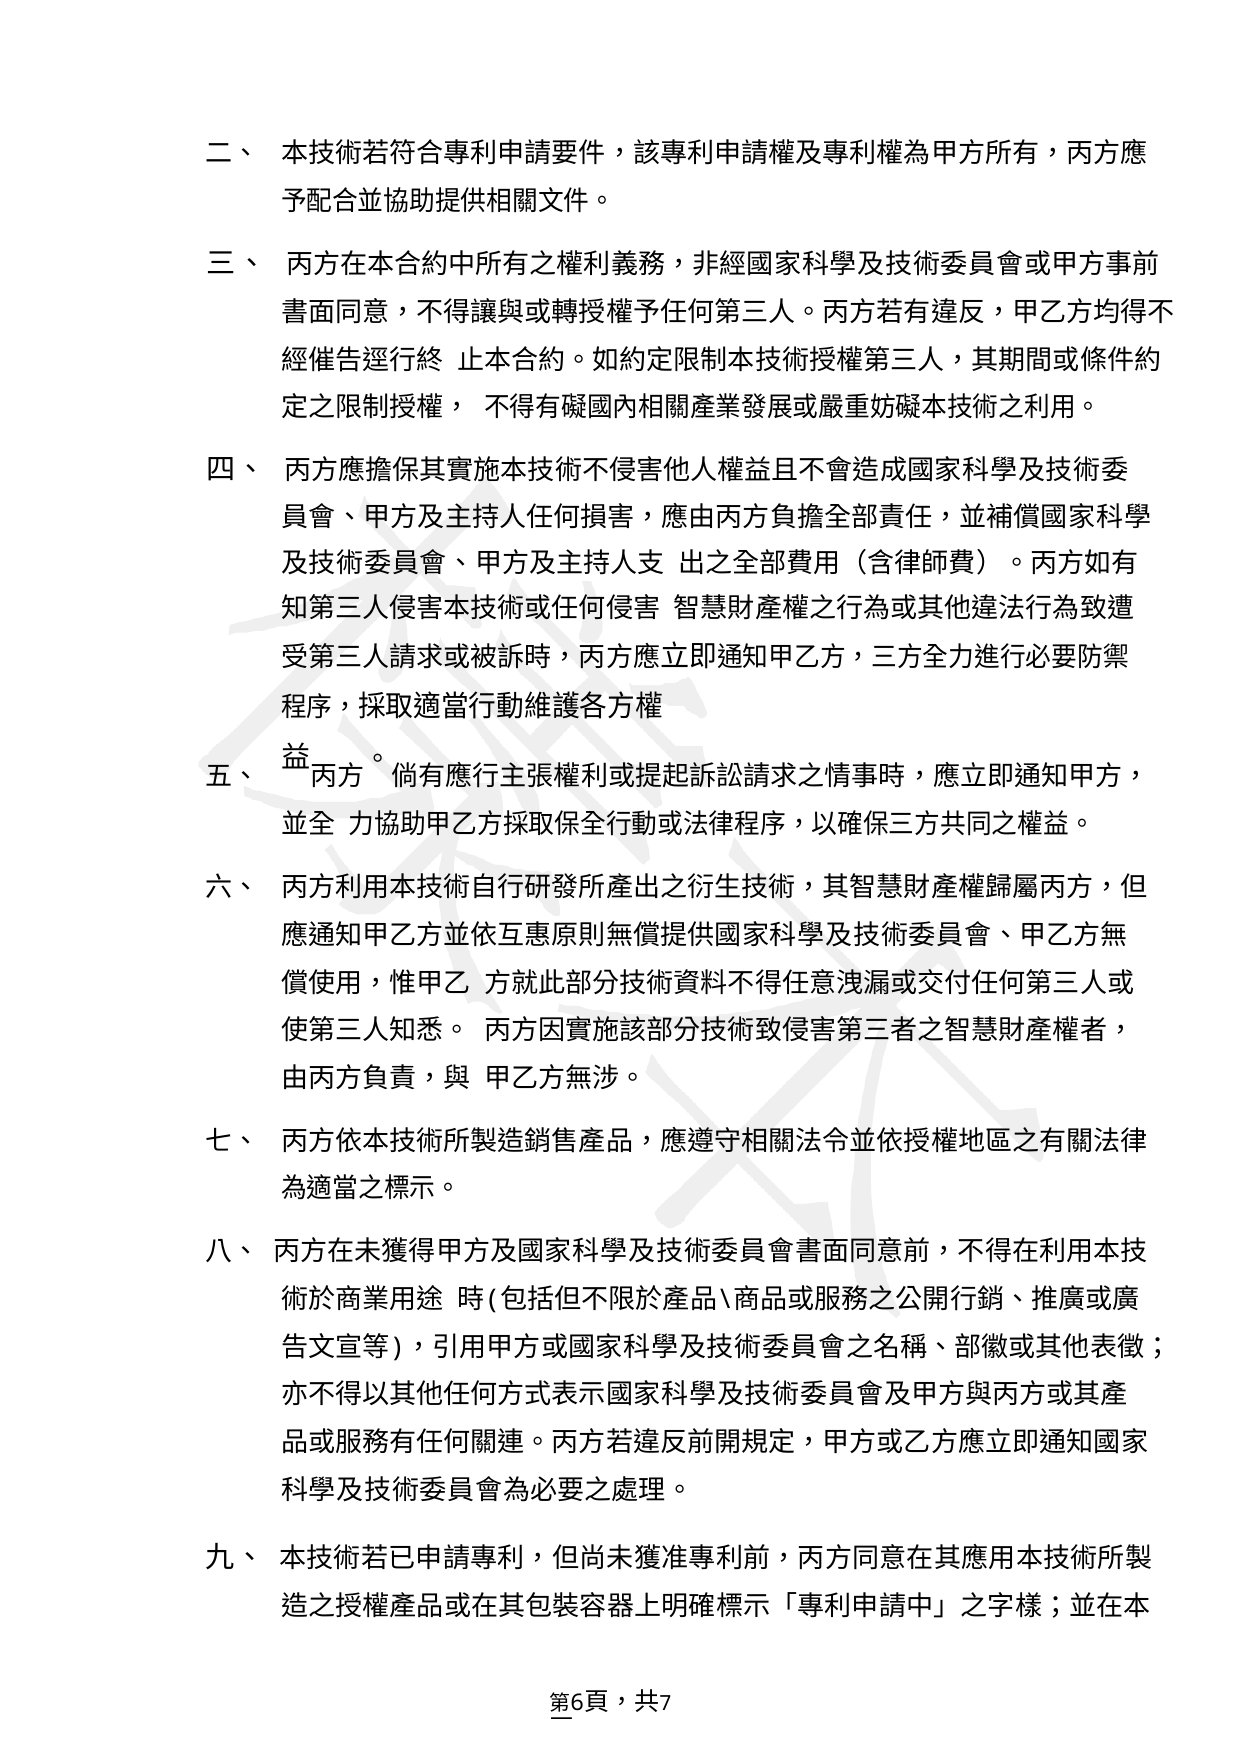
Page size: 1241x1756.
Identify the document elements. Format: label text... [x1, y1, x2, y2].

text 六、 丙方利用本技術自行研發所產出之衍生技術，其智慧財產權歸屬丙方，但 應通知甲乙方並依互惠原則無償提供國家科學及技術委員會、甲乙方無償使用，惟甲乙 方就此部分技術資料不得任意洩漏或交付任何第三人或使第三人知悉。 丙方因實施該部分技術致侵害第三者之智慧財產權者，由丙方負責，與 甲乙方無涉。 [877, 1032, 968, 1095]
text 四、 丙方應擔保其實施本技術不侵害他人權益且不會造成國家科學及技術委員會、甲方及主持人任何損害，應由丙方負擔全部責任，並補償國家科學及技術委員會、甲方及主持人支 出之全部費用（含律師費）。丙方如有知第三人侵害本技術或任何侵害 智慧財產權之行為或其他違法行為致遭受第三人請求或被訴時，丙方應立即通知甲乙方，三方全力進行必要防禦程序，採取適當行動維護各方權 [206, 446, 1153, 725]
text 五、 益丙方。倘有應行主張權利或提起訴訟請求之情事時，應立即通知甲方，並全 力協助甲乙方採取保全行動或法律程序，以確保三方共同之權益。 [362, 734, 438, 782]
text 三、 丙方在本合約中所有之權利義務，非經國家科學及技術委員會或甲方事前書面同意，不得讓與或轉授權予任何第三人。丙方若有違反，甲乙方均得不經催告逕行終 止本合約。如約定限制本技術授權第三人，其期間或條件約定之限制授權， 不得有礙國內相關產業發展或嚴重妨礙本技術之利用。 [206, 240, 1180, 424]
text 六、 丙方利用本技術自行研發所產出之衍生技術，其智慧財產權歸屬丙方，但 應通知甲乙方並依互惠原則無償提供國家科學及技術委員會、甲乙方無償使用，惟甲乙 方就此部分技術資料不得任意洩漏或交付任何第三人或使第三人知悉。 丙方因實施該部分技術致侵害第三者之智慧財產權者，由丙方負責，與 甲乙方無涉。 [206, 865, 858, 1095]
text 七、 丙方依本技術所製造銷售產品，應遵守相關法令並依授權地區之有關法律 為適當之標示。 [872, 1118, 1152, 1206]
text 七、 丙方依本技術所製造銷售產品，應遵守相關法令並依授權地區之有關法律 為適當之標示。 [697, 1164, 778, 1206]
text 六、 丙方利用本技術自行研發所產出之衍生技術，其智慧財產權歸屬丙方，但 應通知甲乙方並依互惠原則無償提供國家科學及技術委員會、甲乙方無償使用，惟甲乙 方就此部分技術資料不得任意洩漏或交付任何第三人或使第三人知悉。 丙方因實施該部分技術致侵害第三者之智慧財產權者，由丙方負責，與 甲乙方無涉。 [808, 1038, 875, 1095]
text 二、 本技術若符合專利申請要件，該專利申請權及專利權為甲方所有，丙方應 予配合並協助提供相關文件。 [206, 131, 1152, 218]
text 七、 丙方依本技術所製造銷售產品，應遵守相關法令並依授權地區之有關法律 為適當之標示。 [747, 1118, 858, 1206]
text 九、 本技術若已申請專利，但尚未獲准專利前，丙方同意在其應用本技術所製造之授權產品或在其包裝容器上明確標示「專利申請中」之字樣；並在本 [206, 1533, 1152, 1623]
text 五、 益丙方。倘有應行主張權利或提起訴訟請求之情事時，應立即通知甲方，並全 力協助甲乙方採取保全行動或法律程序，以確保三方共同之權益。 [547, 734, 1152, 841]
text 六、 丙方利用本技術自行研發所產出之衍生技術，其智慧財產權歸屬丙方，但 應通知甲乙方並依互惠原則無償提供國家科學及技術委員會、甲乙方無償使用，惟甲乙 方就此部分技術資料不得任意洩漏或交付任何第三人或使第三人知悉。 丙方因實施該部分技術致侵害第三者之智慧財產權者，由丙方負責，與 甲乙方無涉。 [758, 865, 1152, 1095]
text 七、 丙方依本技術所製造銷售產品，應遵守相關法令並依授權地區之有關法律 為適當之標示。 [206, 1118, 721, 1206]
text 五、 益丙方。倘有應行主張權利或提起訴訟請求之情事時，應立即通知甲方，並全 力協助甲乙方採取保全行動或法律程序，以確保三方共同之權益。 [427, 768, 468, 815]
text 五、 益丙方。倘有應行主張權利或提起訴訟請求之情事時，應立即通知甲方，並全 力協助甲乙方採取保全行動或法律程序，以確保三方共同之權益。 [426, 734, 617, 841]
text 五、 益丙方。倘有應行主張權利或提起訴訟請求之情事時，應立即通知甲方，並全 力協助甲乙方採取保全行動或法律程序，以確保三方共同之權益。 [206, 734, 436, 841]
text 八、 丙方在未獲得甲方及國家科學及技術委員會書面同意前，不得在利用本技術於商業用途 時(包括但不限於產品\商品或服務之公開行銷、推廣或廣告文宣等)，引用甲方或國家科學及技術委員會之名稱、部徽或其他表徵；亦不得以其他任何方式表示國家科學及技術委員會及甲方與丙方或其產品或服務有任何關連。丙方若違反前開規定，甲方或乙方應立即通知國家科學及技術委員會為必要之處理。 [206, 1229, 1152, 1507]
